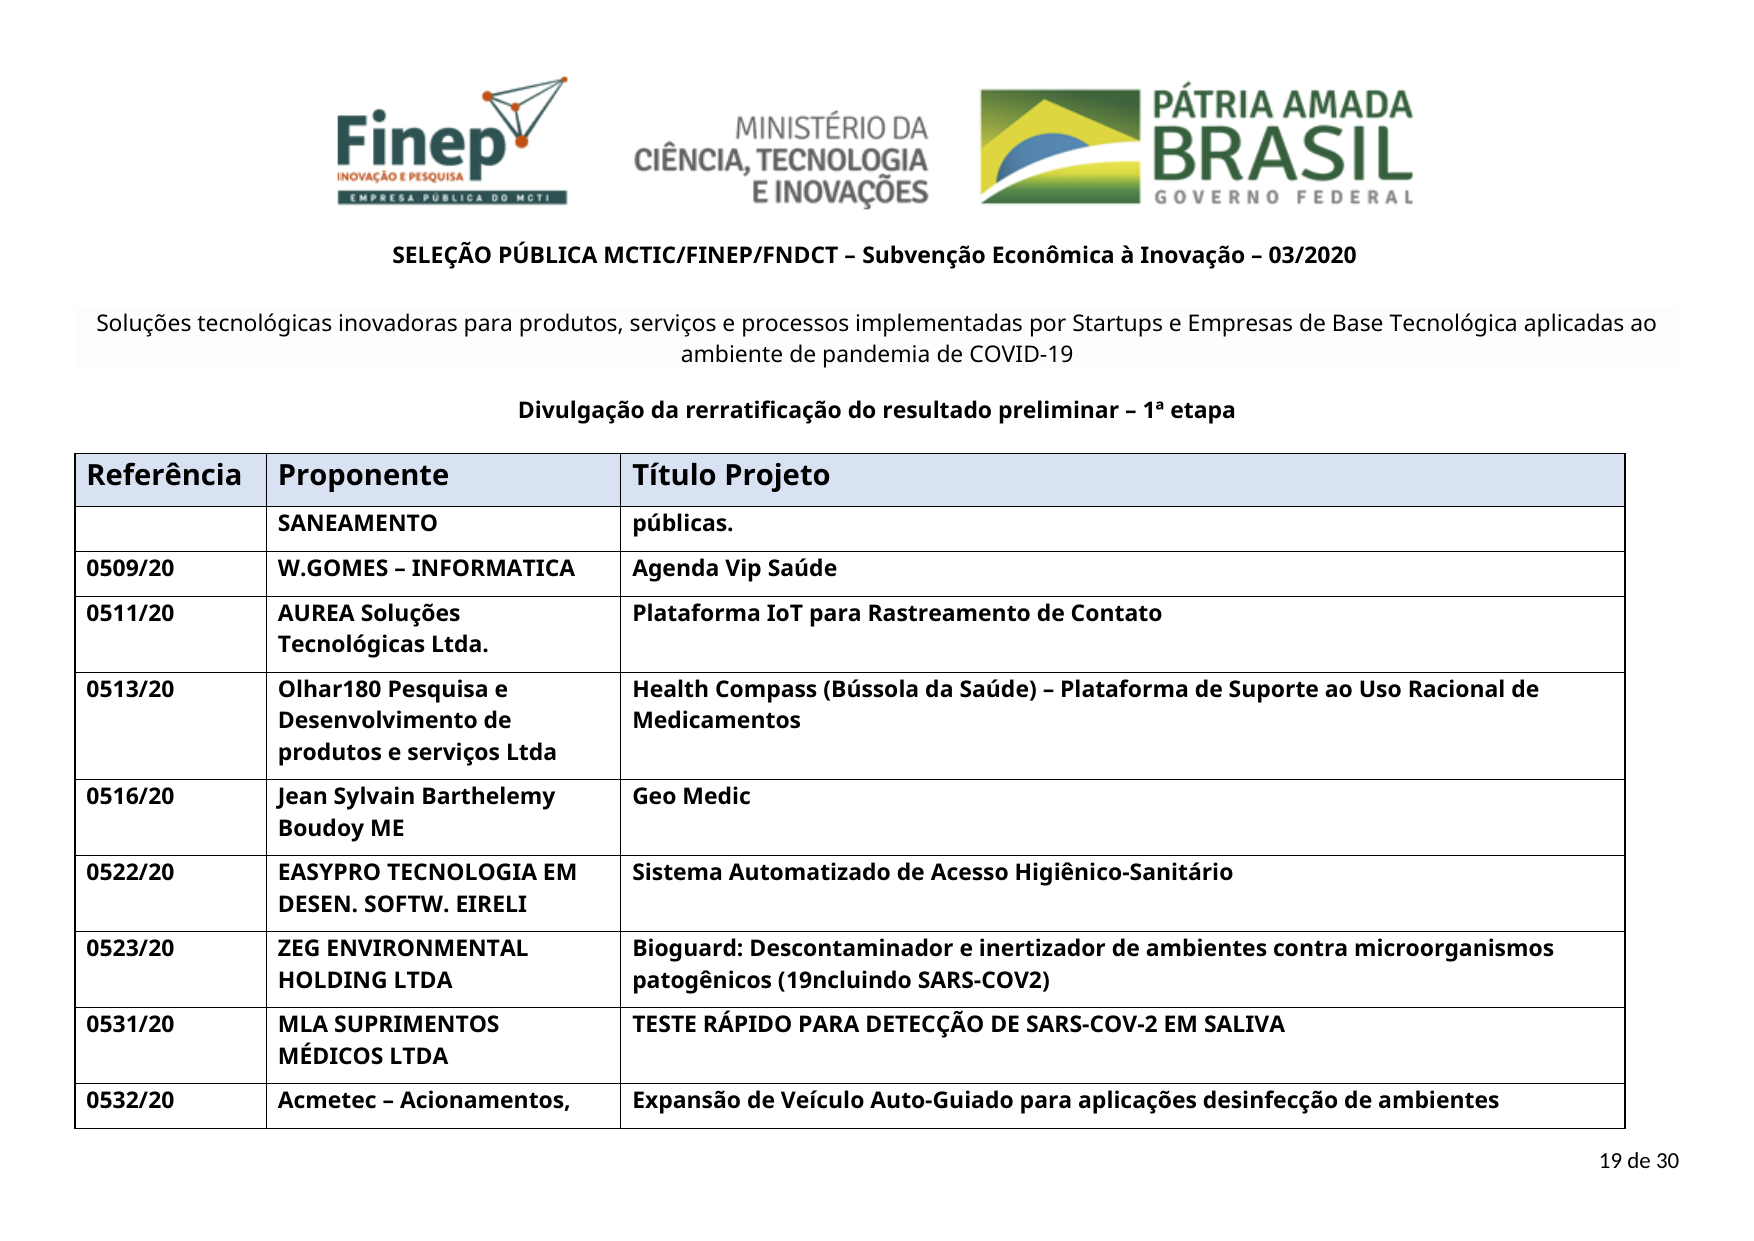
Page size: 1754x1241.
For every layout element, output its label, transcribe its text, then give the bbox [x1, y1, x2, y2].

table_cell Expansão de Veículo Auto-Guiado para aplicações desinfecção de ambientes [621, 1084, 1624, 1128]
table_cell 0523/20 [76, 932, 266, 1007]
table_cell AUREA Soluções Tecnológicas Ltda. [267, 597, 620, 672]
table_cell EASYPRO TECNOLOGIA EM DESEN. SOFTW. EIRELI [267, 856, 620, 931]
table_cell públicas. [621, 507, 1624, 551]
table_cell 0513/20 [76, 673, 266, 779]
table_cell TESTE RÁPIDO PARA DETECÇÃO DE SARS-COV-2 EM SALIVA [621, 1008, 1624, 1083]
table_cell Bioguard: Descontaminador e inertizador de ambientes contra microorganismos patogênicos (19ncluindo SARS-COV2) [621, 932, 1624, 1007]
table_cell Plataforma IoT para Rastreamento de Contato [621, 597, 1624, 672]
table_cell 0516/20 [76, 780, 266, 855]
table_cell 0511/20 [76, 597, 266, 672]
table_cell 0531/20 [76, 1008, 266, 1083]
table_cell Sistema Automatizado de Acesso Higiênico-Sanitário [621, 856, 1624, 931]
table_cell Acmetec – Acionamentos, [267, 1084, 620, 1128]
table_cell MLA SUPRIMENTOS MÉDICOS LTDA [267, 1008, 620, 1083]
table_header Proponente [267, 454, 620, 506]
table_cell 0532/20 [76, 1084, 266, 1128]
table_header Referência [76, 454, 266, 506]
table_cell Jean Sylvain Barthelemy Boudoy ME [267, 780, 620, 855]
table_cell Health Compass (Bússola da Saúde) – Plataforma de Suporte ao Uso Racional de Medicamentos [621, 673, 1624, 779]
table_cell 0522/20 [76, 856, 266, 931]
table_cell Olhar180 Pesquisa e Desenvolvimento de produtos e serviços Ltda [267, 673, 620, 779]
table_header Título Projeto [621, 454, 1624, 506]
table_cell Geo Medic [621, 780, 1624, 855]
table_cell SANEAMENTO [267, 507, 620, 551]
table_cell W.GOMES – INFORMATICA [267, 552, 620, 596]
table_cell ZEG ENVIRONMENTAL HOLDING LTDA [267, 932, 620, 1007]
table_cell [76, 507, 266, 551]
table_cell 0509/20 [76, 552, 266, 596]
table_cell Agenda Vip Saúde [621, 552, 1624, 596]
